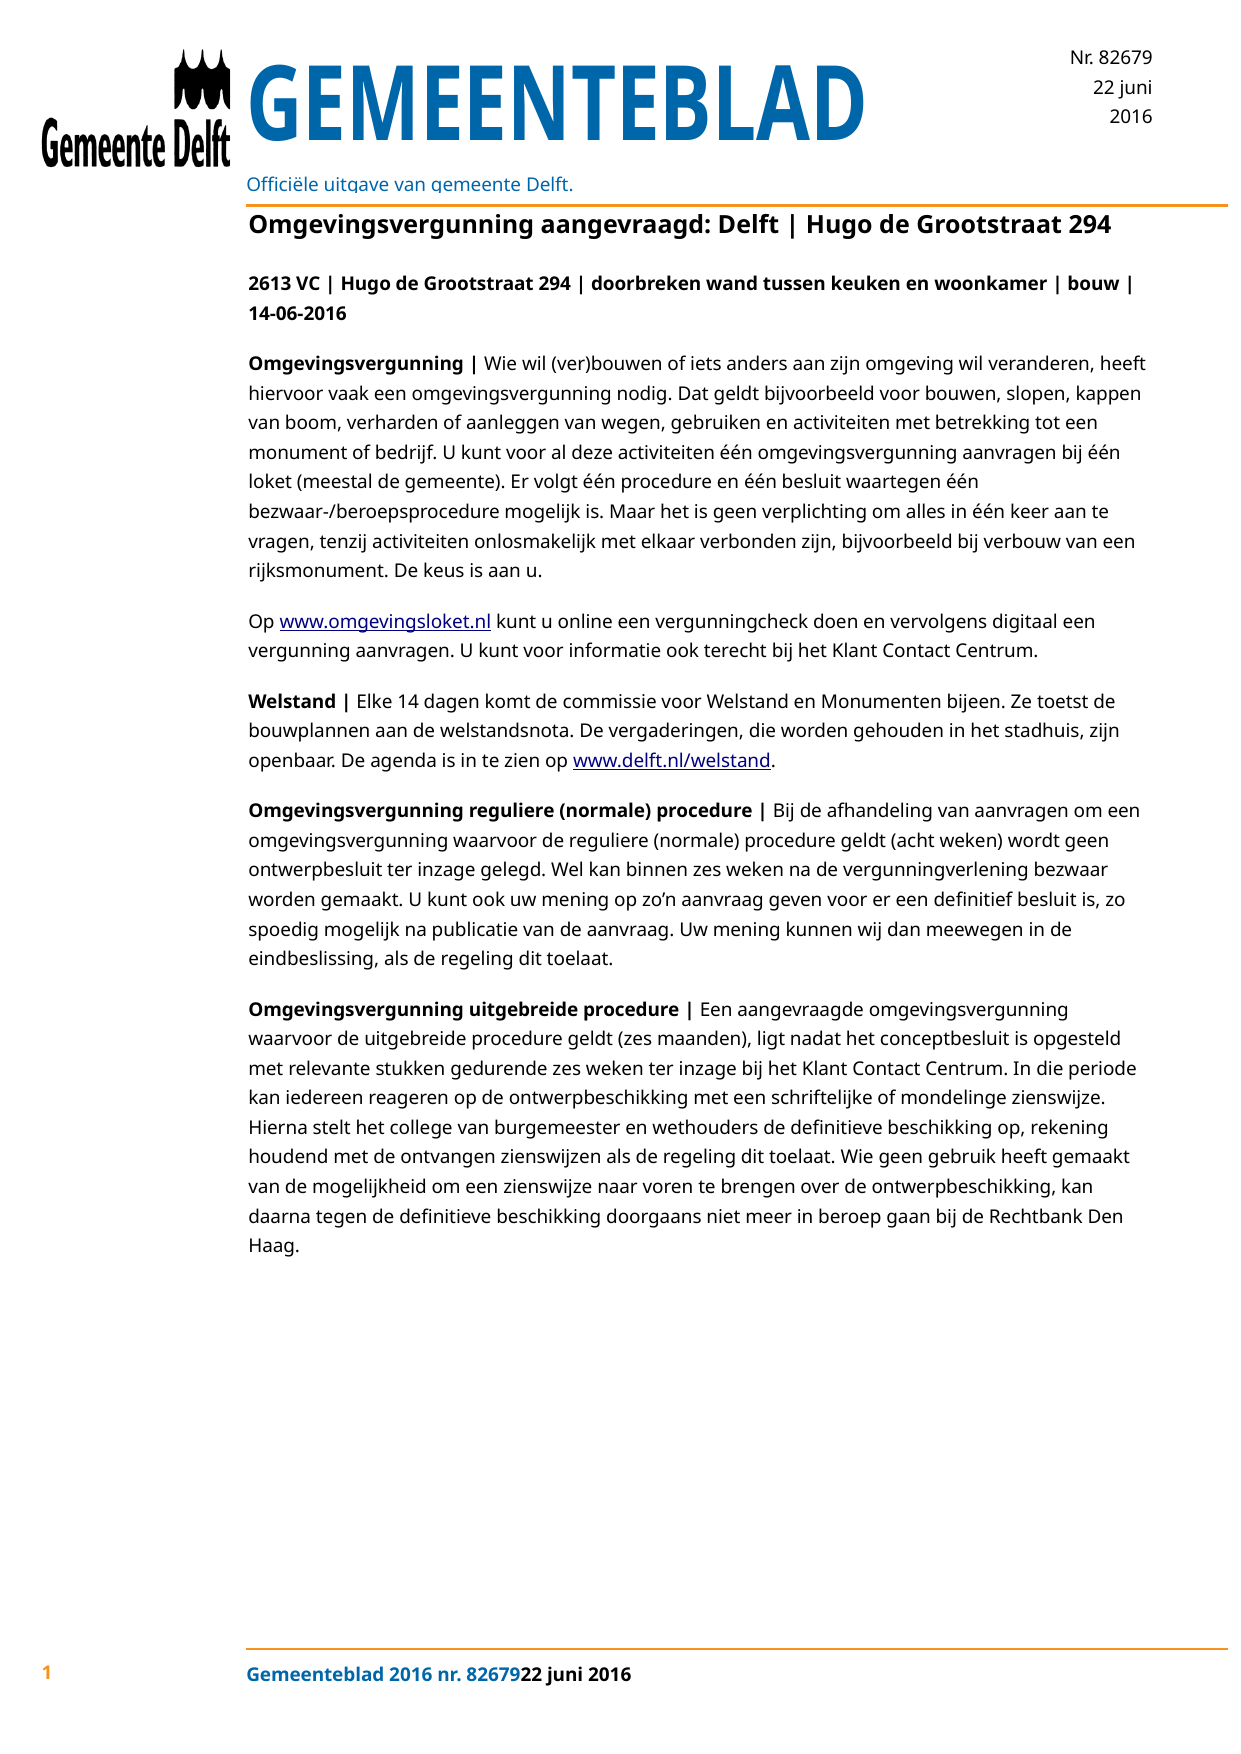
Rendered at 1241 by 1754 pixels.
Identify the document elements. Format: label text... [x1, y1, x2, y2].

picture [41, 47, 231, 172]
text Omgevingsvergunning reguliere (normale) procedure | Bij de afhandeling van aanvragen om een omgevingsvergunning waarvoor de reguliere (normale) procedure geldt (acht weken) wordt geen ontwerpbesluit ter inzage gelegd. Wel kan binnen zes weken na de vergunningverlening bezwaar worden gemaakt. U kunt ook uw mening op zo’n aanvraag geven voor er een definitief besluit is, zo spoedig mogelijk na publicatie van de aanvraag. Uw mening kunnen wij dan meewegen in de eindbeslissing, als de regeling dit toelaat. [248, 797, 1152, 971]
text Omgevingsvergunning | Wie wil (ver)bouwen of iets anders aan zijn omgeving wil veranderen, heeft hiervoor vaak een omgevingsvergunning nodig. Dat geldt bijvoorbeeld voor bouwen, slopen, kappen van boom, verharden of aanleggen van wegen, gebruiken en activiteiten met betrekking tot een monument of bedrijf. U kunt voor al deze activiteiten één omgevingsvergunning aanvragen bij één loket (meestal de gemeente). Er volgt één procedure en één besluit waartegen één bezwaar-/beroepsprocedure mogelijk is. Maar het is geen verplichting om alles in één keer aan te vragen, tenzij activiteiten onlosmakelijk met elkaar verbonden zijn, bijvoorbeeld bij verbouw van een rijksmonument. De keus is aan u. [248, 350, 1152, 583]
text Op www.omgevingsloket.nl kunt u online een vergunningcheck doen en vervolgens digitaal een vergunning aanvragen. U kunt voor informatie ook terecht bij het Klant Contact Centrum. [248, 608, 1152, 663]
text Welstand | Elke 14 dagen komt de commissie voor Welstand en Monumenten bijeen. Ze toetst de bouwplannen aan de welstandsnota. De vergaderingen, die worden gehouden in het stadhuis, zijn openbaar. De agenda is in te zien op www.delft.nl/welstand. [248, 688, 1152, 773]
text 2613 VC | Hugo de Grootstraat 294 | doorbreken wand tussen keuken en woonkamer | bouw | 14-06-2016 [248, 270, 1152, 326]
text Omgevingsvergunning aangevraagd: Delft | Hugo de Grootstraat 294 [248, 207, 1152, 241]
text Omgevingsvergunning uitgebreide procedure | Een aangevraagde omgevingsvergunning waarvoor de uitgebreide procedure geldt (zes maanden), ligt nadat het conceptbesluit is opgesteld met relevante stukken gedurende zes weken ter inzage bij het Klant Contact Centrum. In die periode kan iedereen reageren op de ontwerpbeschikking met een schriftelijke of mondelinge zienswijze. Hierna stelt het college van burgemeester en wethouders de definitieve beschikking op, rekening houdend met de ontvangen zienswijzen als de regeling dit toelaat. Wie geen gebruik heeft gemaakt van de mogelijkheid om een zienswijze naar voren te brengen over de ontwerpbeschikking, kan daarna tegen de definitieve beschikking doorgaans niet meer in beroep gaan bij de Rechtbank Den Haag. [248, 996, 1152, 1258]
